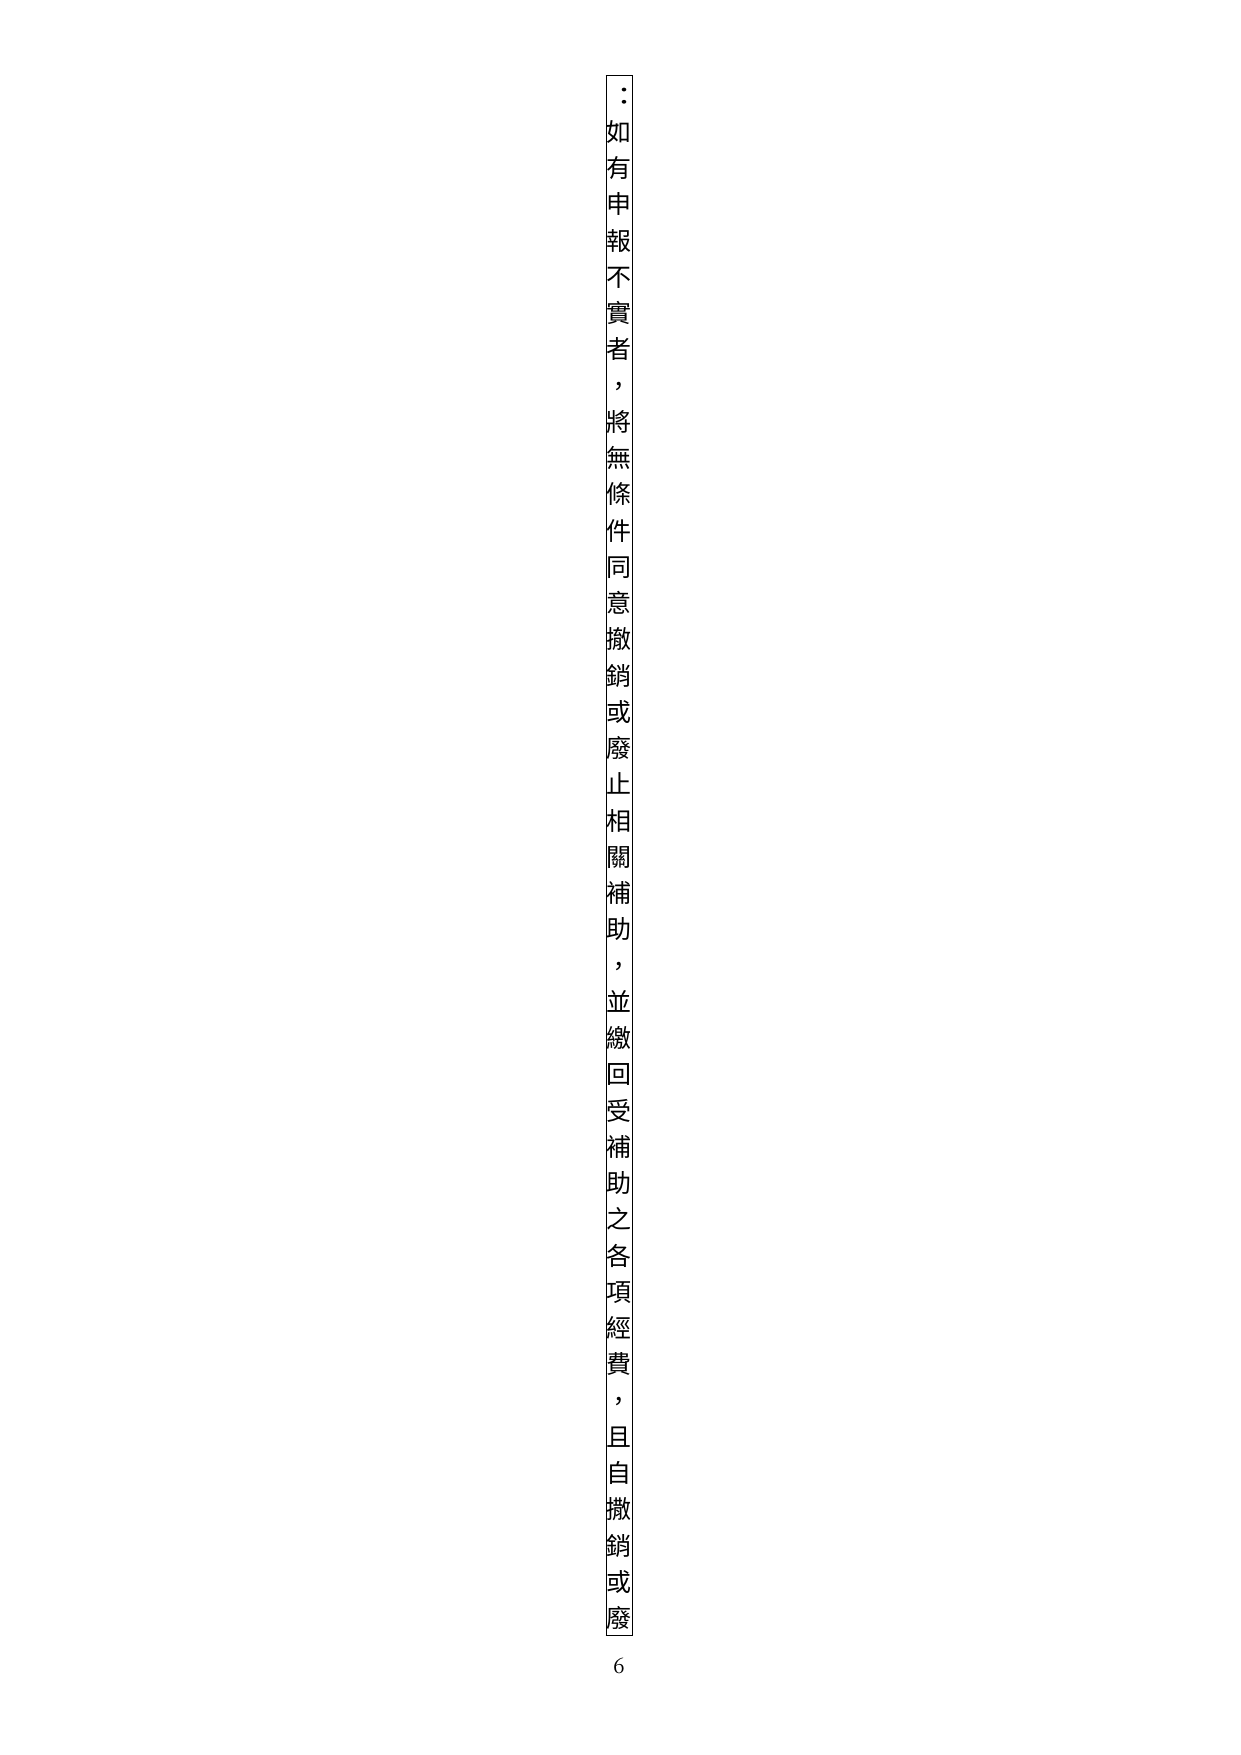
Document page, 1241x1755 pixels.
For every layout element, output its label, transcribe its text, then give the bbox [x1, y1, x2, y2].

table_cell 一、有無向其他單位及機關申請補助： □無 □有：（請詳述其他申請單位/機關，及申請補助之項目） 二、今年度是否已申請過「深化國際移動專業學習」補助經費: □無 □有： 如有申報不實者，將無條件同意撤銷或廢止相關補助，並繳回受補助之各項經費，且自撒銷或廢止補助之日起二年內不得再申請本補助要點所定各項補助經費。 [607, 76, 632, 1635]
